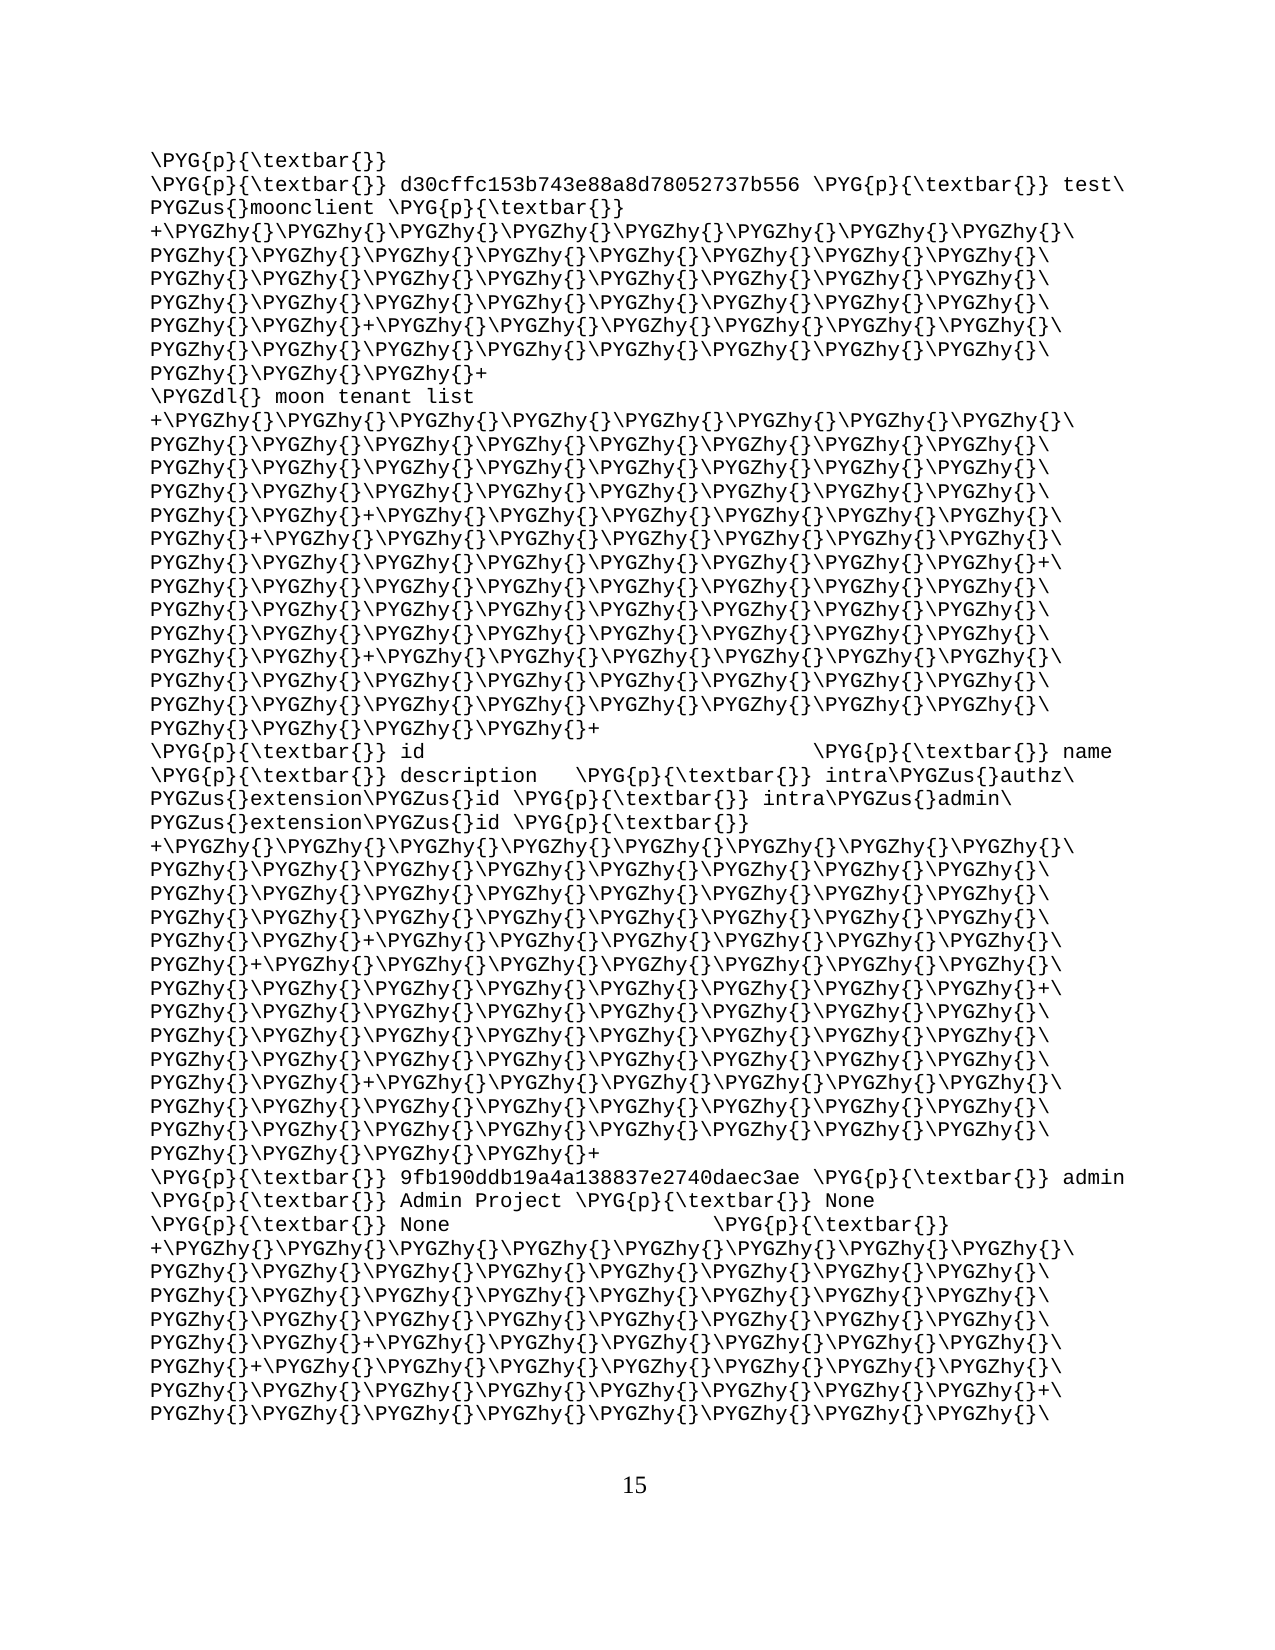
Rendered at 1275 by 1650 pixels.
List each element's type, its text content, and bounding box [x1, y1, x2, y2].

text \PYG{p}{\textbar{}} d30cffc153b743e88a8d78052737b556 \PYG{p}{\textbar{}} test\PYGZus{}moonclient \PYG{p}{\textbar{}} [150, 174, 1125, 221]
text \PYG{p}{\textbar{}} id \PYG{p}{\textbar{}} name \PYG{p}{\textbar{}} description \PYG{p}{\textbar{}} intra\PYGZus{}authz\PYGZus{}extension\PYGZus{}id \PYG{p}{\textbar{}} intra\PYGZus{}admin\PYGZus{}extension\PYGZus{}id \PYG{p}{\textbar{}} [150, 741, 1125, 836]
text \PYG{p}{\textbar{}} 9fb190ddb19a4a138837e2740daec3ae \PYG{p}{\textbar{}} admin \PYG{p}{\textbar{}} Admin Project \PYG{p}{\textbar{}} None \PYG{p}{\textbar{}} None \PYG{p}{\textbar{}} [150, 1167, 1125, 1238]
text \PYG{p}{\textbar{}} [150, 150, 1125, 174]
text +\PYGZhy{}\PYGZhy{}\PYGZhy{}\PYGZhy{}\PYGZhy{}\PYGZhy{}\PYGZhy{}\PYGZhy{}\PYGZhy{}\PYGZhy{}\PYGZhy{}\PYGZhy{}\PYGZhy{}\PYGZhy{}\PYGZhy{}\PYGZhy{}\PYGZhy{}\PYGZhy{}\PYGZhy{}\PYGZhy{}\PYGZhy{}\PYGZhy{}\PYGZhy{}\PYGZhy{}\PYGZhy{}\PYGZhy{}\PYGZhy{}\PYGZhy{}\PYGZhy{}\PYGZhy{}\PYGZhy{}\PYGZhy{}\PYGZhy{}\PYGZhy{}+\PYGZhy{}\PYGZhy{}\PYGZhy{}\PYGZhy{}\PYGZhy{}\PYGZhy{}\PYGZhy{}+\PYGZhy{}\PYGZhy{}\PYGZhy{}\PYGZhy{}\PYGZhy{}\PYGZhy{}\PYGZhy{}\PYGZhy{}\PYGZhy{}\PYGZhy{}\PYGZhy{}\PYGZhy{}\PYGZhy{}\PYGZhy{}\PYGZhy{}+\PYGZhy{}\PYGZhy{}\PYGZhy{}\PYGZhy{}\PYGZhy{}\PYGZhy{}\PYGZhy{}\PYGZhy{}\PYGZhy{}\PYGZhy{}\PYGZhy{}\PYGZhy{}\PYGZhy{}\PYGZhy{}\PYGZhy{}\PYGZhy{}\PYGZhy{}\PYGZhy{}\PYGZhy{}\PYGZhy{}\PYGZhy{}\PYGZhy{}\PYGZhy{}\PYGZhy{}\PYGZhy{}\PYGZhy{}+\PYGZhy{}\PYGZhy{}\PYGZhy{}\PYGZhy{}\PYGZhy{}\PYGZhy{}\PYGZhy{}\PYGZhy{}\PYGZhy{}\PYGZhy{}\PYGZhy{}\PYGZhy{}\PYGZhy{}\PYGZhy{}\PYGZhy{}\PYGZhy{}\PYGZhy{}\PYGZhy{}\PYGZhy{}\PYGZhy{}\PYGZhy{}\PYGZhy{}\PYGZhy{}\PYGZhy{}\PYGZhy{}\PYGZhy{}+ [150, 836, 1125, 1167]
text \PYGZdl{} moon tenant list [150, 386, 1125, 410]
text +\PYGZhy{}\PYGZhy{}\PYGZhy{}\PYGZhy{}\PYGZhy{}\PYGZhy{}\PYGZhy{}\PYGZhy{}\PYGZhy{}\PYGZhy{}\PYGZhy{}\PYGZhy{}\PYGZhy{}\PYGZhy{}\PYGZhy{}\PYGZhy{}\PYGZhy{}\PYGZhy{}\PYGZhy{}\PYGZhy{}\PYGZhy{}\PYGZhy{}\PYGZhy{}\PYGZhy{}\PYGZhy{}\PYGZhy{}\PYGZhy{}\PYGZhy{}\PYGZhy{}\PYGZhy{}\PYGZhy{}\PYGZhy{}\PYGZhy{}\PYGZhy{}+\PYGZhy{}\PYGZhy{}\PYGZhy{}\PYGZhy{}\PYGZhy{}\PYGZhy{}\PYGZhy{}\PYGZhy{}\PYGZhy{}\PYGZhy{}\PYGZhy{}\PYGZhy{}\PYGZhy{}\PYGZhy{}\PYGZhy{}\PYGZhy{}\PYGZhy{}+ [150, 221, 1125, 386]
text +\PYGZhy{}\PYGZhy{}\PYGZhy{}\PYGZhy{}\PYGZhy{}\PYGZhy{}\PYGZhy{}\PYGZhy{}\PYGZhy{}\PYGZhy{}\PYGZhy{}\PYGZhy{}\PYGZhy{}\PYGZhy{}\PYGZhy{}\PYGZhy{}\PYGZhy{}\PYGZhy{}\PYGZhy{}\PYGZhy{}\PYGZhy{}\PYGZhy{}\PYGZhy{}\PYGZhy{}\PYGZhy{}\PYGZhy{}\PYGZhy{}\PYGZhy{}\PYGZhy{}\PYGZhy{}\PYGZhy{}\PYGZhy{}\PYGZhy{}\PYGZhy{}+\PYGZhy{}\PYGZhy{}\PYGZhy{}\PYGZhy{}\PYGZhy{}\PYGZhy{}\PYGZhy{}+\PYGZhy{}\PYGZhy{}\PYGZhy{}\PYGZhy{}\PYGZhy{}\PYGZhy{}\PYGZhy{}\PYGZhy{}\PYGZhy{}\PYGZhy{}\PYGZhy{}\PYGZhy{}\PYGZhy{}\PYGZhy{}\PYGZhy{}+\PYGZhy{}\PYGZhy{}\PYGZhy{}\PYGZhy{}\PYGZhy{}\PYGZhy{}\PYGZhy{}\PYGZhy{}\ [150, 1238, 1125, 1427]
text +\PYGZhy{}\PYGZhy{}\PYGZhy{}\PYGZhy{}\PYGZhy{}\PYGZhy{}\PYGZhy{}\PYGZhy{}\PYGZhy{}\PYGZhy{}\PYGZhy{}\PYGZhy{}\PYGZhy{}\PYGZhy{}\PYGZhy{}\PYGZhy{}\PYGZhy{}\PYGZhy{}\PYGZhy{}\PYGZhy{}\PYGZhy{}\PYGZhy{}\PYGZhy{}\PYGZhy{}\PYGZhy{}\PYGZhy{}\PYGZhy{}\PYGZhy{}\PYGZhy{}\PYGZhy{}\PYGZhy{}\PYGZhy{}\PYGZhy{}\PYGZhy{}+\PYGZhy{}\PYGZhy{}\PYGZhy{}\PYGZhy{}\PYGZhy{}\PYGZhy{}\PYGZhy{}+\PYGZhy{}\PYGZhy{}\PYGZhy{}\PYGZhy{}\PYGZhy{}\PYGZhy{}\PYGZhy{}\PYGZhy{}\PYGZhy{}\PYGZhy{}\PYGZhy{}\PYGZhy{}\PYGZhy{}\PYGZhy{}\PYGZhy{}+\PYGZhy{}\PYGZhy{}\PYGZhy{}\PYGZhy{}\PYGZhy{}\PYGZhy{}\PYGZhy{}\PYGZhy{}\PYGZhy{}\PYGZhy{}\PYGZhy{}\PYGZhy{}\PYGZhy{}\PYGZhy{}\PYGZhy{}\PYGZhy{}\PYGZhy{}\PYGZhy{}\PYGZhy{}\PYGZhy{}\PYGZhy{}\PYGZhy{}\PYGZhy{}\PYGZhy{}\PYGZhy{}\PYGZhy{}+\PYGZhy{}\PYGZhy{}\PYGZhy{}\PYGZhy{}\PYGZhy{}\PYGZhy{}\PYGZhy{}\PYGZhy{}\PYGZhy{}\PYGZhy{}\PYGZhy{}\PYGZhy{}\PYGZhy{}\PYGZhy{}\PYGZhy{}\PYGZhy{}\PYGZhy{}\PYGZhy{}\PYGZhy{}\PYGZhy{}\PYGZhy{}\PYGZhy{}\PYGZhy{}\PYGZhy{}\PYGZhy{}\PYGZhy{}+ [150, 410, 1125, 741]
